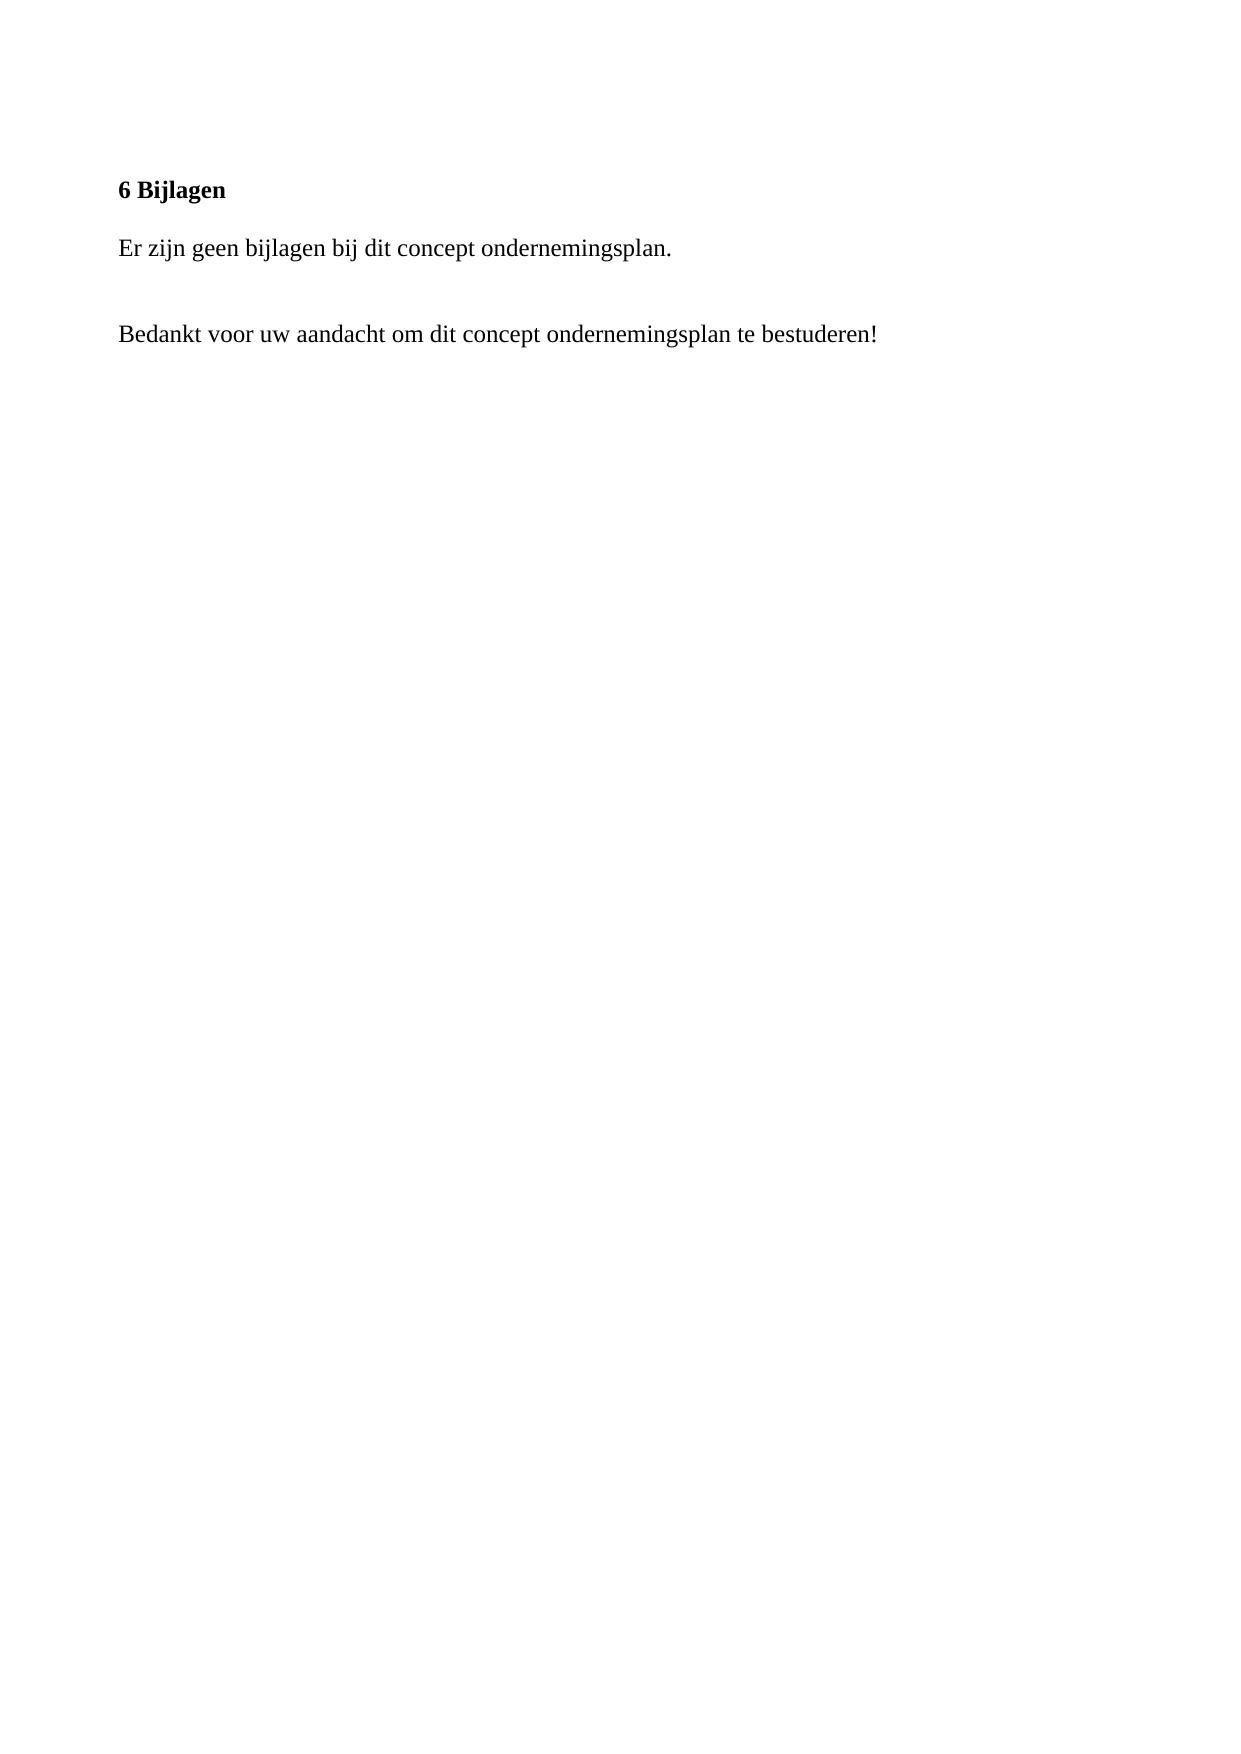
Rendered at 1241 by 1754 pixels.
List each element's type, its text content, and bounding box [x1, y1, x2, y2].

text 6 Bijlagen Er zijn geen bijlagen bij dit concept ondernemingsplan. Bedankt voor uw aandacht om dit concept ondernemingsplan te bestuderen! [118, 118, 1122, 348]
